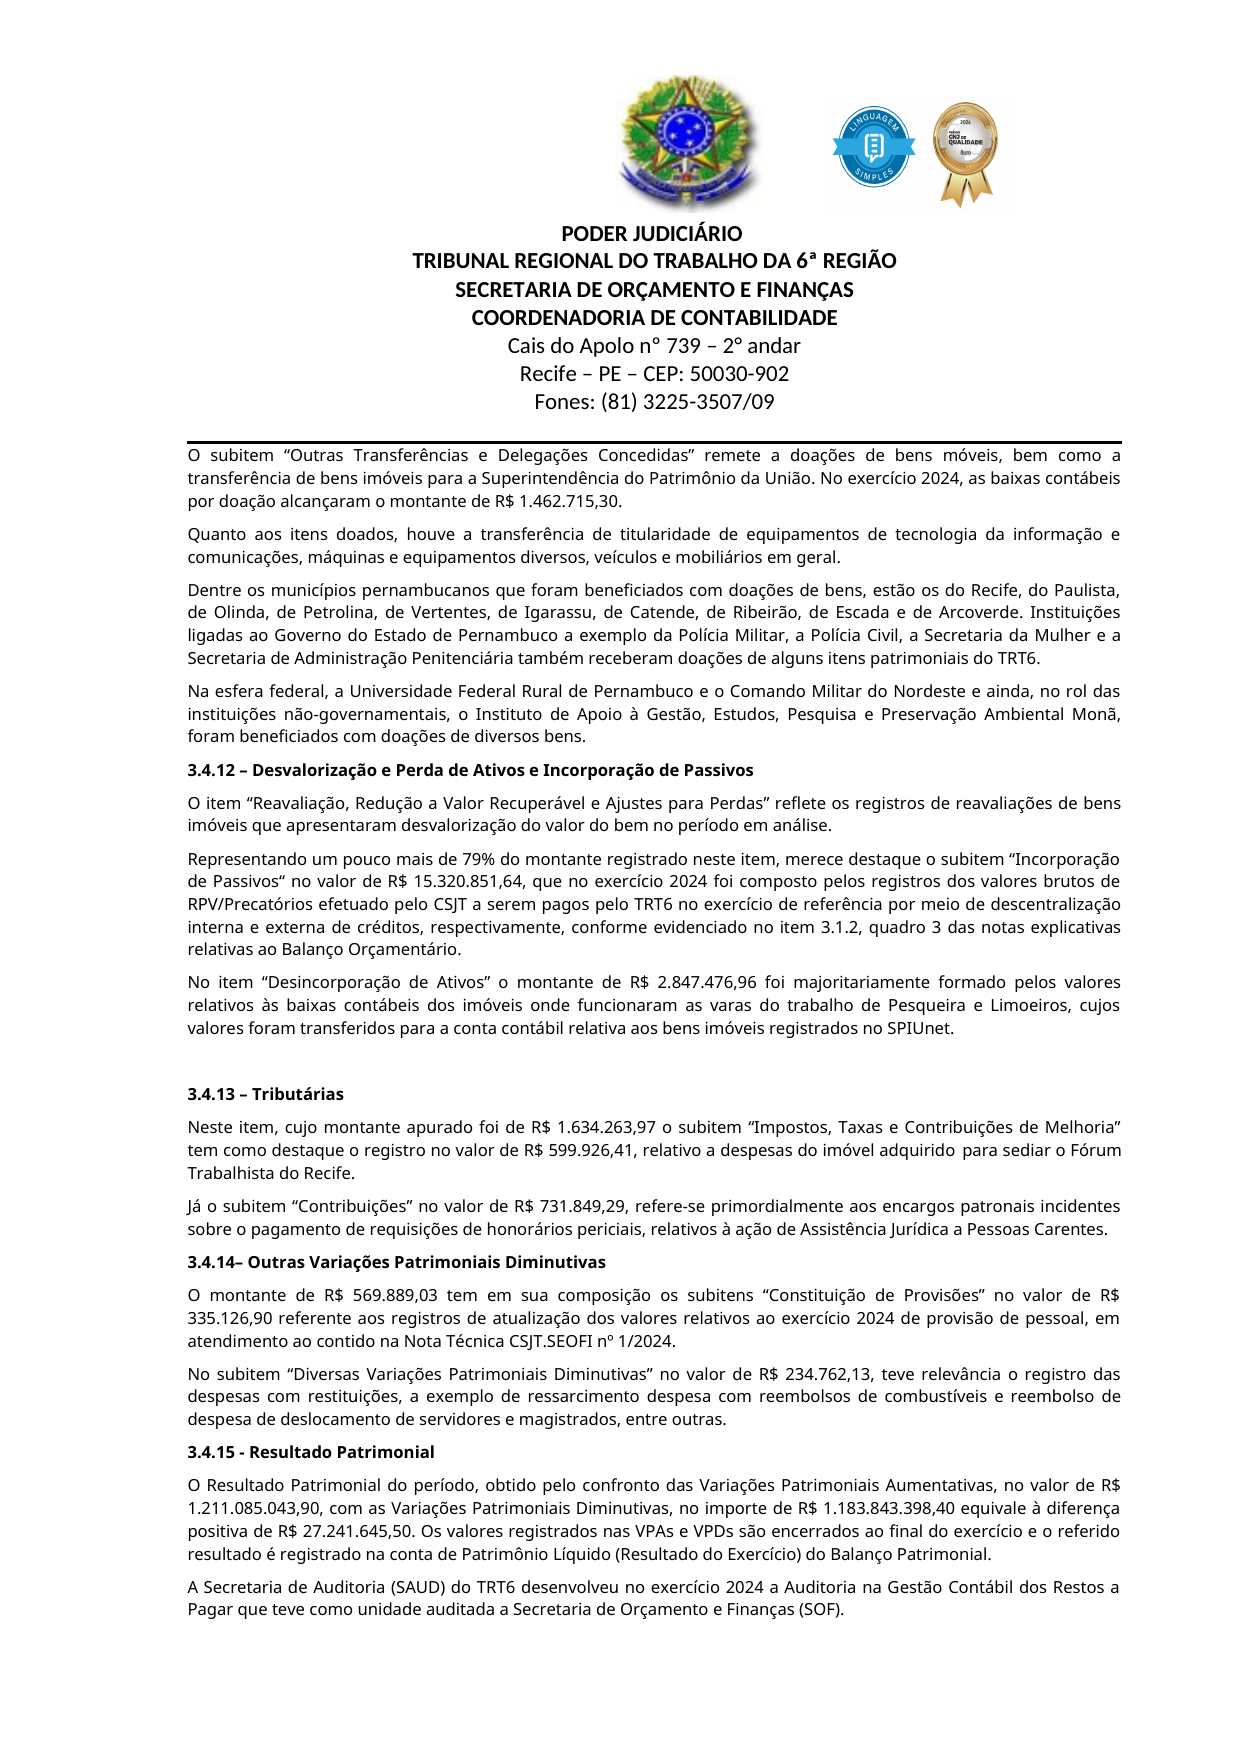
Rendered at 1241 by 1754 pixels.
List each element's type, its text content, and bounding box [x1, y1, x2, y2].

text No item “Desincorporação de Ativos” o montante de R$ 2.847.476,96 foi majoritariamente formado pelos valores relativos às baixas contábeis dos imóveis onde funcionaram as varas do trabalho de Pesqueira e Limoeiros, cujos valores foram transferidos para a conta contábil relativa aos bens imóveis registrados no SPIUnet. [187, 971, 1122, 1039]
text A Secretaria de Auditoria (SAUD) do TRT6 desenvolveu no exercício 2024 a Auditoria na Gestão Contábil dos Restos a Pagar que teve como unidade auditada a Secretaria de Orçamento e Finanças (SOF). [187, 1575, 1122, 1621]
text Dentre os municípios pernambucanos que foram beneficiados com doações de bens, estão os do Recife, do Paulista, de Olinda, de Petrolina, de Vertentes, de Igarassu, de Catende, de Ribeirão, de Escada e de Arcoverde. Instituições ligadas ao Governo do Estado de Pernambuco a exemplo da Polícia Militar, a Polícia Civil, a Secretaria da Mulher e a Secretaria de Administração Penitenciária também receberam doações de alguns itens patrimoniais do TRT6. [187, 578, 1122, 669]
text 3.4.13 – Tributárias [187, 1083, 1122, 1106]
text O subitem “Outras Transferências e Delegações Concedidas” remete a doações de bens móveis, bem como a transferência de bens imóveis para a Superintendência do Patrimônio da União. No exercício 2024, as baixas contábeis por doação alcançaram o montante de R$ 1.462.715,30. [187, 444, 1122, 512]
text Já o subitem “Contribuições” no valor de R$ 731.849,29, refere-se primordialmente aos encargos patronais incidentes sobre o pagamento de requisições de honorários periciais, relativos à ação de Assistência Jurídica a Pessoas Carentes. [187, 1195, 1122, 1240]
text Neste item, cujo montante apurado foi de R$ 1.634.263,97 o subitem “Impostos, Taxas e Contribuições de Melhoria” tem como destaque o registro no valor de R$ 599.926,41, relativo a despesas do imóvel adquirido para sediar o Fórum Trabalhista do Recife. [187, 1116, 1122, 1184]
text 3.4.14– Outras Variações Patrimoniais Diminutivas [187, 1251, 1122, 1273]
picture [615, 75, 763, 213]
text 3.4.15 - Resultado Patrimonial [187, 1441, 1122, 1464]
text Representando um pouco mais de 79% do montante registrado neste item, merece destaque o subitem “Incorporação de Passivos“ no valor de R$ 15.320.851,64, que no exercício 2024 foi composto pelos registros dos valores brutos de RPV/Precatórios efetuado pelo CSJT a serem pagos pelo TRT6 no exercício de referência por meio de descentralização interna e externa de créditos, respectivamente, conforme evidenciado no item 3.1.2, quadro 3 das notas explicativas relativas ao Balanço Orçamentário. [187, 847, 1122, 961]
text O montante de R$ 569.889,03 tem em sua composição os subitens “Constituição de Provisões” no valor de R$ 335.126,90 referente aos registros de atualização dos valores relativos ao exercício 2024 de provisão de pessoal, em atendimento ao contido na Nota Técnica CSJT.SEOFI nº 1/2024. [187, 1284, 1122, 1352]
text Na esfera federal, a Universidade Federal Rural de Pernambuco e o Comando Militar do Nordeste e ainda, no rol das instituições não-governamentais, o Instituto de Apoio à Gestão, Estudos, Pesquisa e Preservação Ambiental Monã, foram beneficiados com doações de diversos bens. [187, 680, 1122, 748]
picture [822, 93, 1014, 213]
text No subitem “Diversas Variações Patrimoniais Diminutivas” no valor de R$ 234.762,13, teve relevância o registro das despesas com restituições, a exemplo de ressarcimento despesa com reembolsos de combustíveis e reembolso de despesa de deslocamento de servidores e magistrados, entre outras. [187, 1362, 1122, 1431]
text 3.4.12 – Desvalorização e Perda de Ativos e Incorporação de Passivos [187, 758, 1122, 781]
text O item “Reavaliação, Redução a Valor Recuperável e Ajustes para Perdas” reflete os registros de reavaliações de bens imóveis que apresentaram desvalorização do valor do bem no período em análise. [187, 791, 1122, 837]
text Quanto aos itens doados, houve a transferência de titularidade de equipamentos de tecnologia da informação e comunicações, máquinas e equipamentos diversos, veículos e mobiliários em geral. [187, 523, 1122, 568]
text O Resultado Patrimonial do período, obtido pelo confronto das Variações Patrimoniais Aumentativas, no valor de R$ 1.211.085.043,90, com as Variações Patrimoniais Diminutivas, no importe de R$ 1.183.843.398,40 equivale à diferença positiva de R$ 27.241.645,50. Os valores registrados nas VPAs e VPDs são encerrados ao final do exercício e o referido resultado é registrado na conta de Patrimônio Líquido (Resultado do Exercício) do Balanço Patrimonial. [187, 1474, 1122, 1565]
